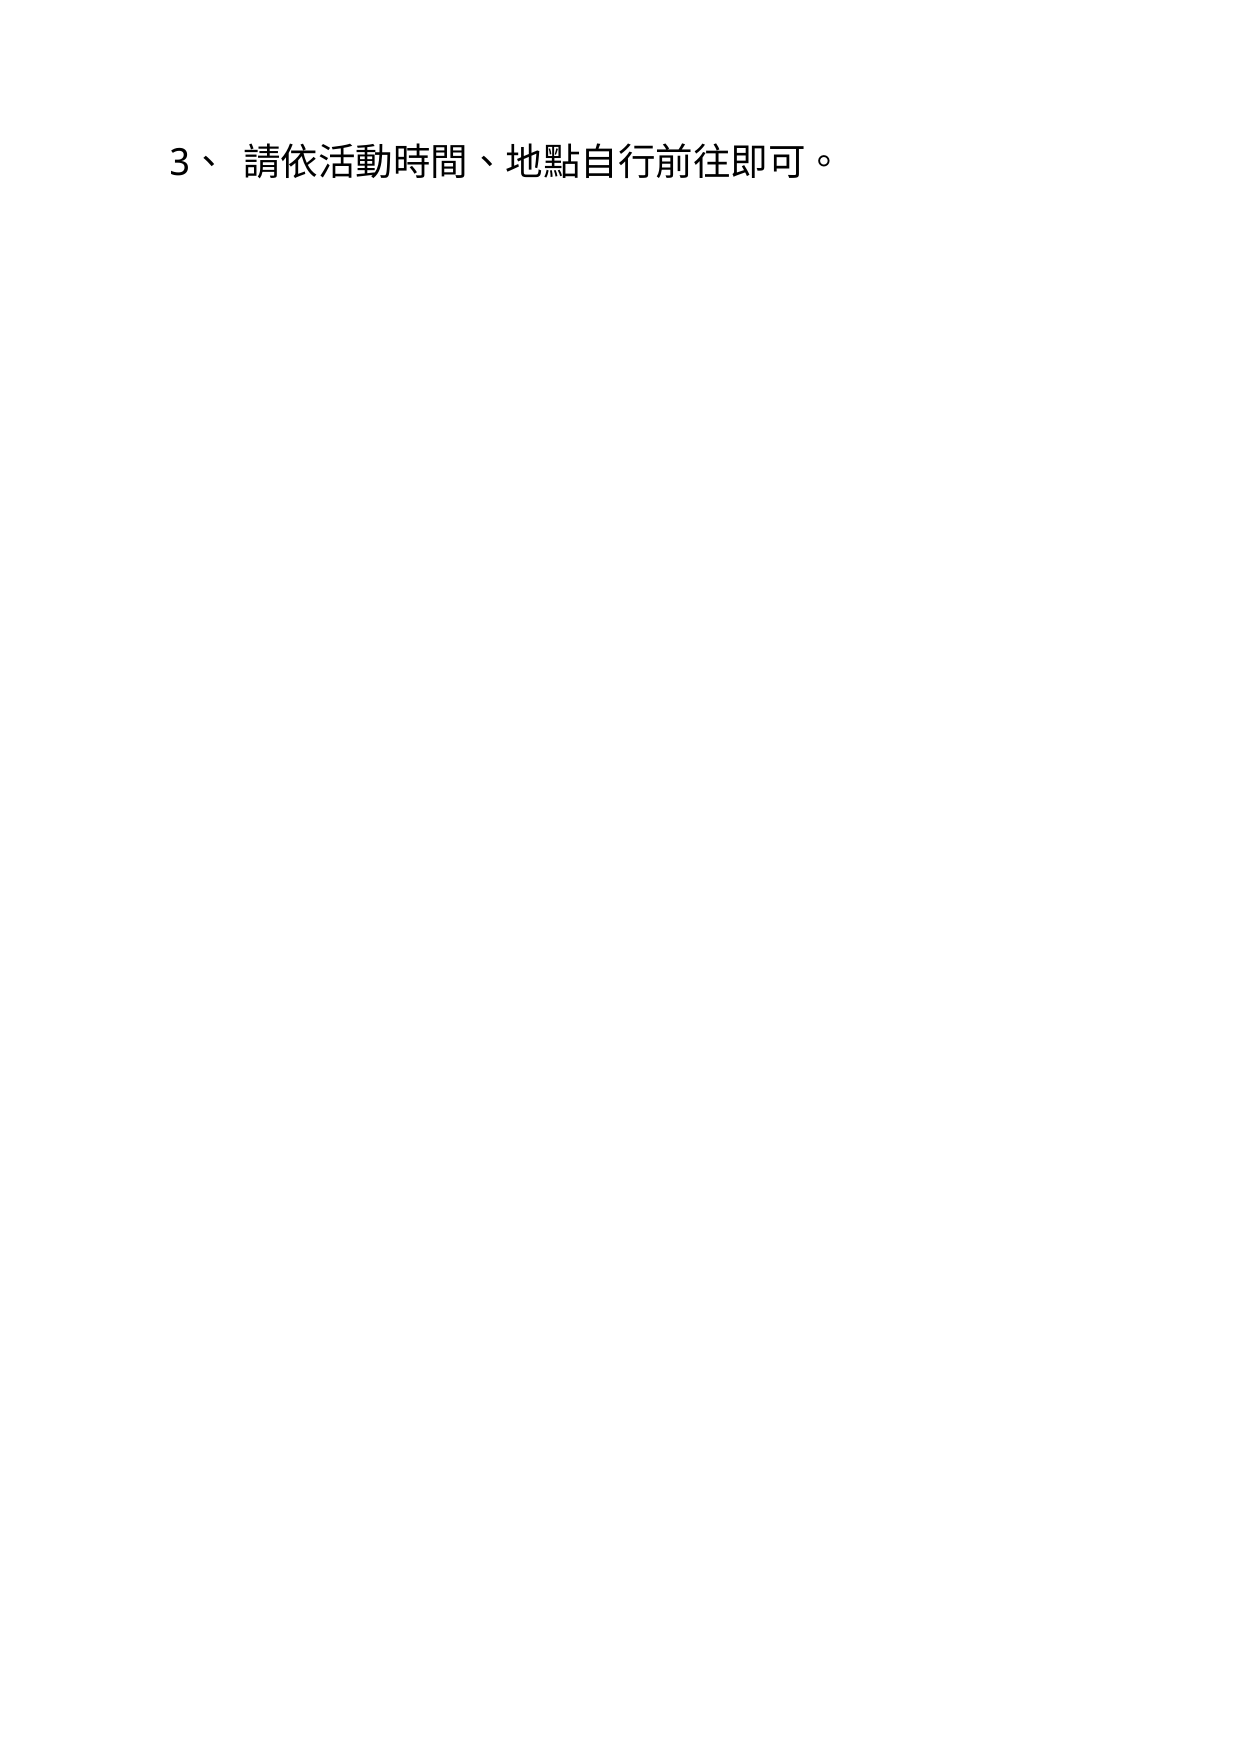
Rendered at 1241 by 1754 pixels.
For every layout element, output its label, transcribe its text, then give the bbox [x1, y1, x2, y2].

list 請依活動時間、地點自行前往即可。 [168, 118, 1137, 180]
